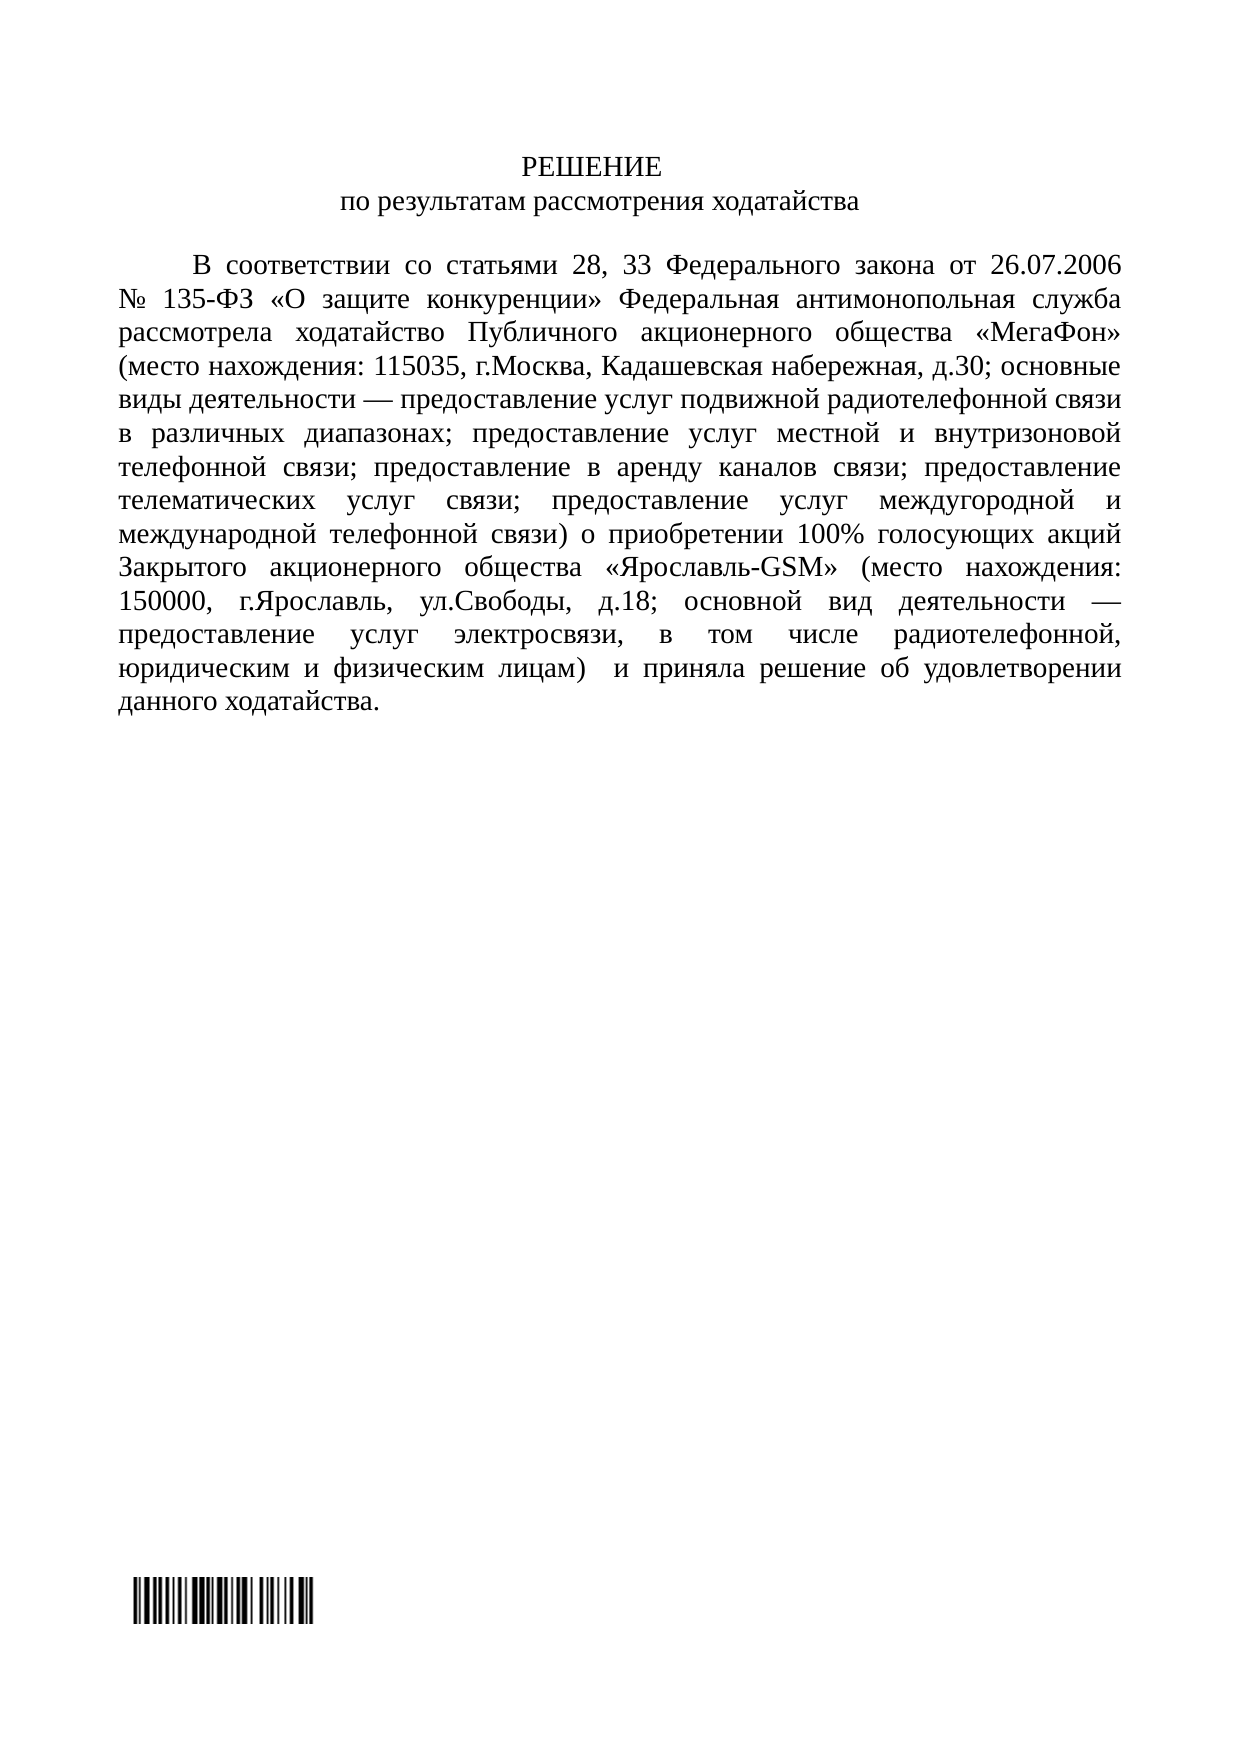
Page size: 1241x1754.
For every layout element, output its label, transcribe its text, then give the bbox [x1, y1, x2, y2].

text по результатам рассмотрения ходатайства [118, 183, 1122, 216]
text РЕШЕНИЕ [118, 149, 1122, 183]
picture [118, 1577, 331, 1624]
text В соответствии со статьями 28, 33 Федерального закона от 26.07.2006 № 135-ФЗ «О защите конкуренции» Федеральная антимонопольная служба рассмотрела ходатайство Публичного акционерного общества «МегаФон» (место нахождения: 115035, г.Москва, Кадашевская набережная, д.30; основные виды деятельности — предоставление услуг подвижной радиотелефонной связи в различных диапазонах; предоставление услуг местной и внутризоновой телефонной связи; предоставление в аренду каналов связи; предоставление телематических услуг связи; предоставление услуг междугородной и международной телефонной связи) о приобретении 100% голосующих акций Закрытого акционерного общества «Ярославль-GSM» (место нахождения: 150000, г.Ярославль, ул.Свободы, д.18; основной вид деятельности — предоставление услуг электросвязи, в том числе радиотелефонной, юридическим и физическим лицам) и приняла решение об удовлетворении данного ходатайства. [118, 247, 1122, 717]
